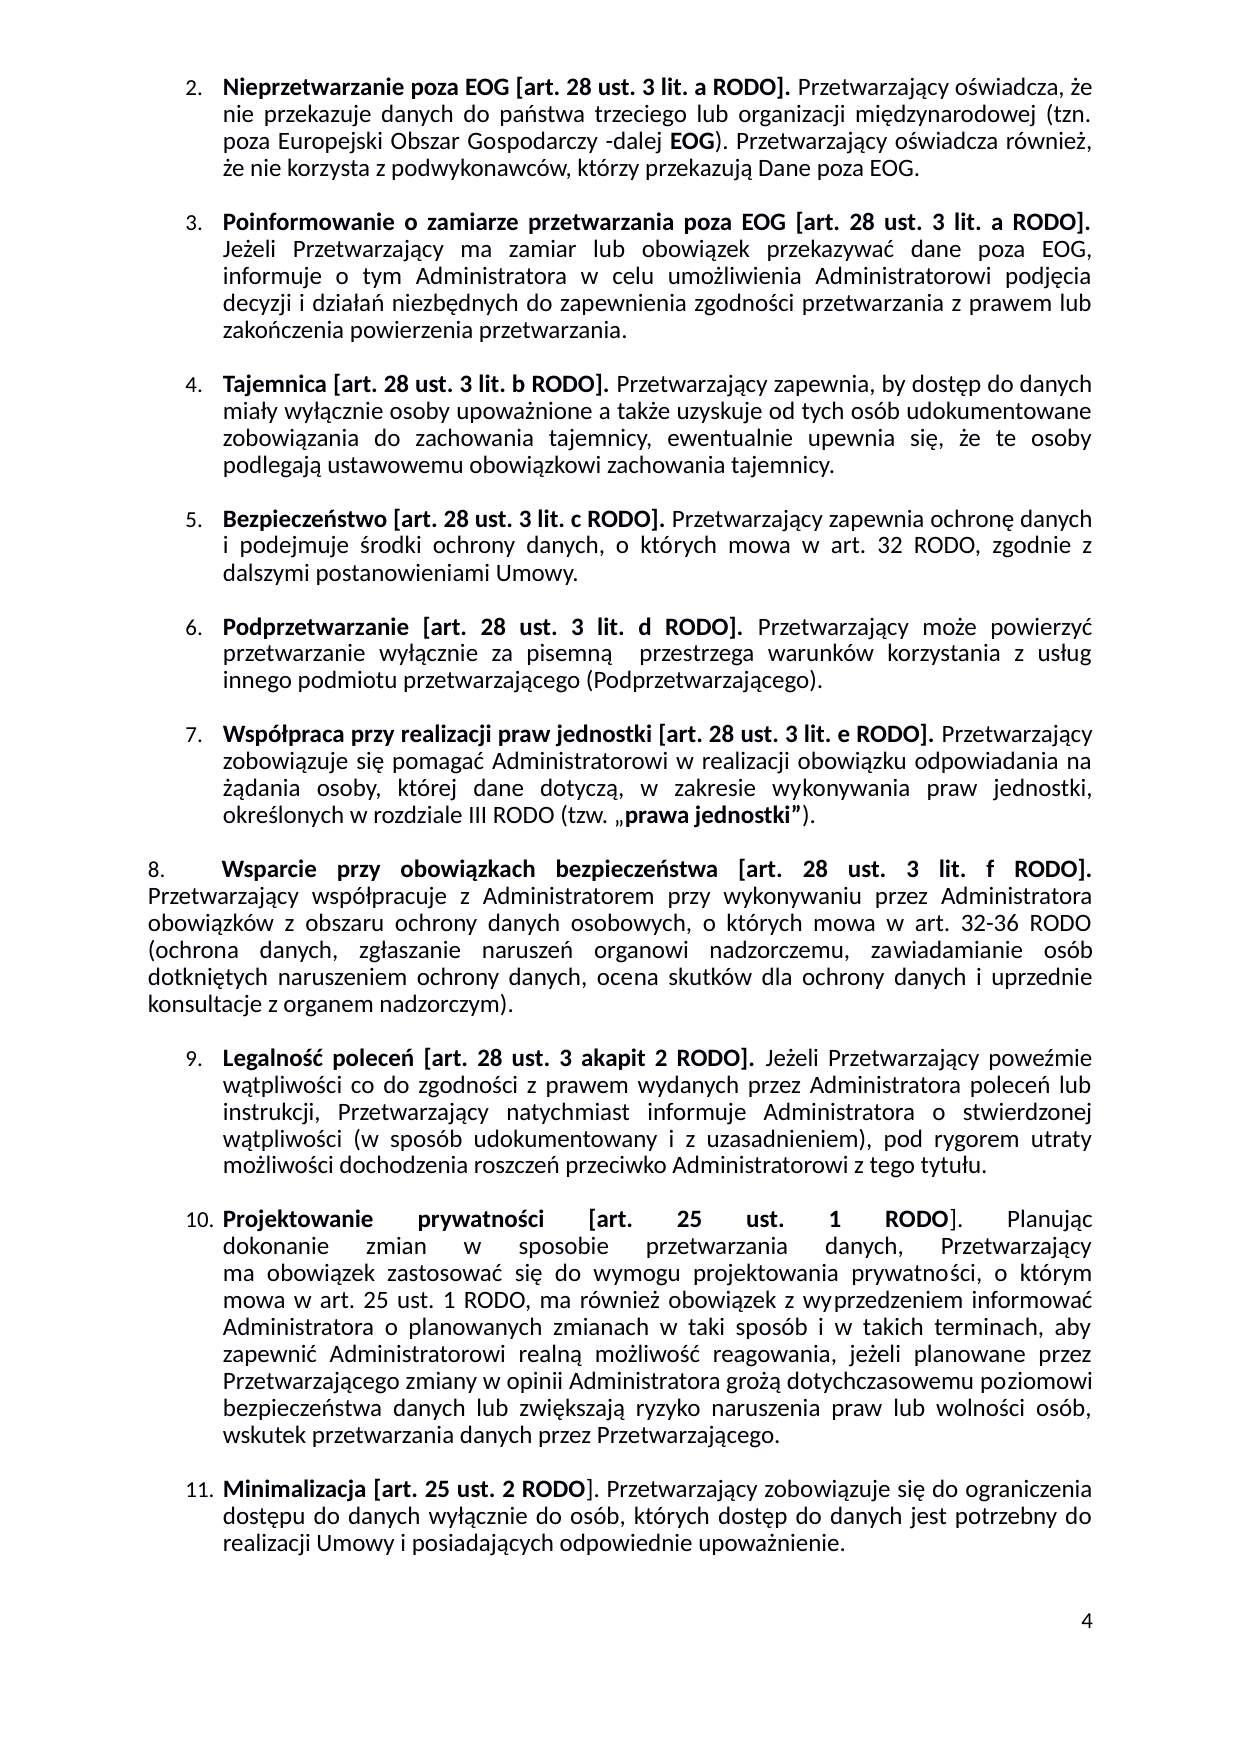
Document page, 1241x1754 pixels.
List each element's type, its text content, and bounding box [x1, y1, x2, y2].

list Poinformowanie o zamiarze przetwarzania poza EOG [art. 28 ust. 3 lit. a RODO]. Jeżeli Przetwarzający ma zamiar lub obowią­zek przekazywać dane poza EOG, informuje o tym Administratora w celu umożliwienia Administratorowi podjęcia decyzji i działań niezbędnych do zapewnienia zgodności przetwarzania z prawem lub zakończenia powierzenia przetwarzania. [185, 209, 1093, 343]
list Wsparcie przy obowiązkach bezpieczeństwa [art. 28 ust. 3 lit. f RODO]. Przetwarzający współpracuje z Administratorem przy wykonywaniu przez Administratora obowiązków z obszaru ochrony danych osobowych, o których mowa w art. 32-36 RODO (ochrona danych, zgłaszanie naruszeń organowi nadzorczemu, za­wiadamianie osób dotkniętych naruszeniem ochrony danych, oce­na skutków dla ochrony danych i uprzednie konsultacje z organem nadzorczym). [148, 856, 1093, 1018]
list Nieprzetwarzanie poza EOG [art. 28 ust. 3 lit. a RODO]. Prze­twarzający oświadcza, że nie przekazuje danych do państwa trzeciego lub organizacji międzynarodowej (tzn. poza Europejski Obszar Go­spodarczy -dalej EOG). Przetwarzający oświadcza również, że nie korzy­sta z podwykonawców, którzy przekazują Dane poza EOG. [185, 74, 1093, 182]
list Projektowanie prywatności [art. 25 ust. 1 RODO]. Planując dokonanie zmian w sposobie przetwarzania danych, Przetwarzający ma obowiązek zastosować się do wymogu projektowania prywatno­ści, o którym mowa w art. 25 ust. 1 RODO, ma również obowiązek z wy­przedzeniem informować Administratora o planowanych zmianach w taki sposób i w takich terminach, aby zapewnić Administratorowi realną możliwość reagowania, jeżeli planowane przez Przetwarza­jącego zmiany w opinii Administratora grożą dotychczasowemu po­ziomowi bezpieczeństwa danych lub zwiększają ryzyko naruszenia praw lub wolności osób, wskutek przetwarzania danych przez Prze­twarzającego. [185, 1206, 1093, 1449]
list Legalność poleceń [art. 28 ust. 3 akapit 2 RODO]. Jeżeli Przetwa­rzający poweźmie wątpliwości co do zgodności z prawem wydanych przez Administratora poleceń lub instrukcji, Przetwarzający natych­miast informuje Administratora o stwierdzonej wątpliwości (w spo­sób udokumentowany i z uzasadnieniem), pod rygorem utraty moż­liwości dochodzenia roszczeń przeciwko Administratorowi z tego tytułu. [185, 1044, 1093, 1179]
list Tajemnica [art. 28 ust. 3 lit. b RODO]. Przetwarzający zapewnia, by dostęp do danych miały wyłącznie osoby upoważnione a także uzyskuje od tych osób udokumentowane zobowiązania do zachowania tajemnicy, ewentualnie upewnia się, że te osoby podlegają ustawowemu obowiązkowi zachowania tajemnicy. [185, 371, 1093, 478]
list Współpraca przy realizacji praw jednostki [art. 28 ust. 3 lit. e RODO]. Przetwarzający zobowiązuje się pomagać Administratorowi w realizacji obowiązku odpowiadania na żądania osoby, której dane dotyczą, w zakresie wy­konywania praw jednostki, określonych w rozdziale III RODO (tzw. „prawa jednostki”). [185, 721, 1093, 829]
list Podprzetwarzanie [art. 28 ust. 3 lit. d RODO]. Przetwarzający może powierzyć przetwarzanie wyłącznie za pisemną przestrzega warunków korzystania z usług innego podmiotu przetwa­rzającego (Podprzetwarzającego). [185, 613, 1093, 694]
list Bezpieczeństwo [art. 28 ust. 3 lit. c RODO]. Przetwarzający za­pewnia ochronę danych i podejmuje środki ochrony danych, o któ­rych mowa w art. 32 RODO, zgodnie z dalszymi postanowieniami Umowy. [185, 505, 1093, 586]
list Minimalizacja [art. 25 ust. 2 RODO]. Przetwarzający zobo­wiązuje się do ograniczenia dostępu do danych wyłącznie do osób, których dostęp do danych jest potrzebny do realizacji Umowy i po­siadających odpowiednie upoważnienie. [185, 1476, 1093, 1557]
